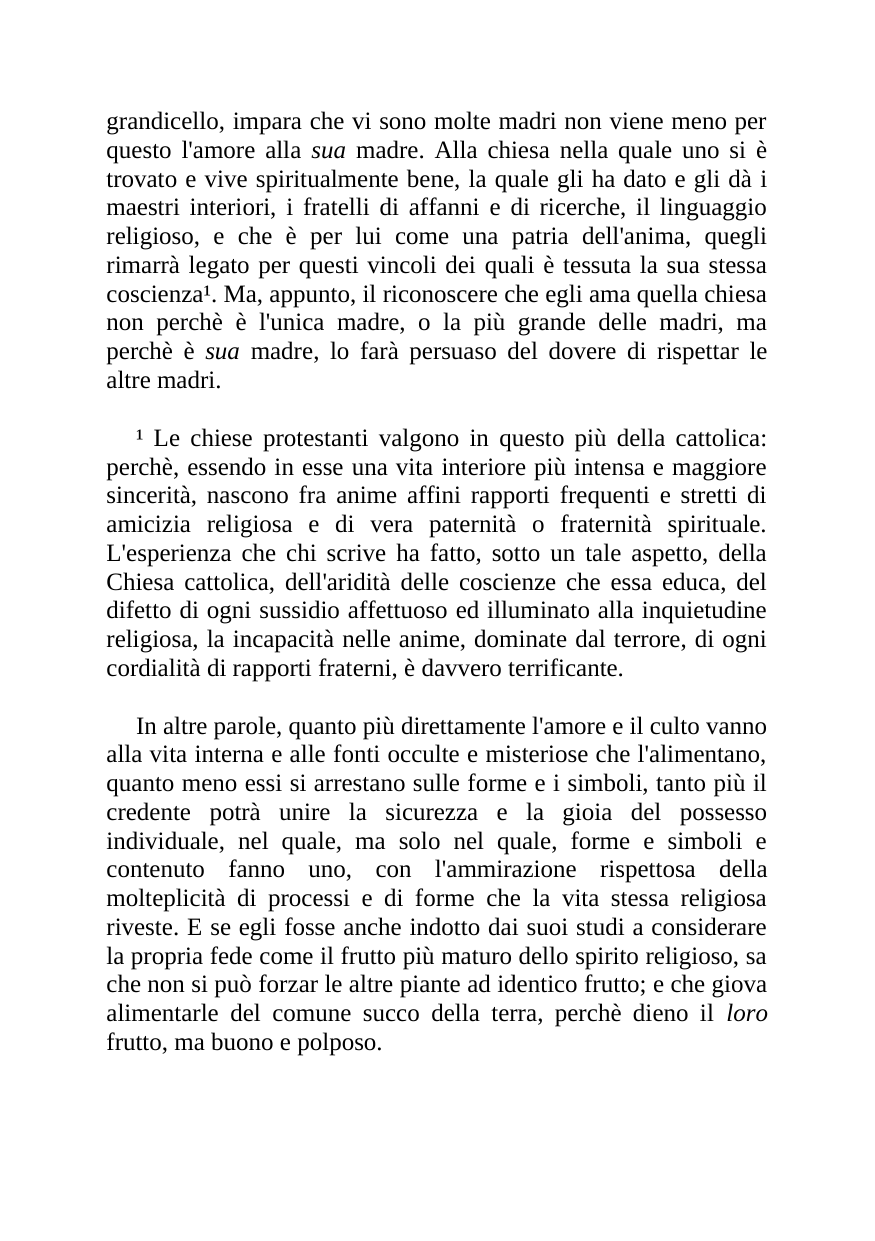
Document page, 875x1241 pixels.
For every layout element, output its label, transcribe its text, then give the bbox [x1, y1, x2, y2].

text grandicello, impara che vi sono molte madri non viene meno per questo l'amore alla sua madre. Alla chiesa nella quale uno si è trovato e vive spiritualmente bene, la quale gli ha dato e gli dà i maestri interiori, i fratelli di affanni e di ricerche, il linguaggio religioso, e che è per lui come una patria dell'anima, quegli rimarrà legato per questi vincoli dei quali è tessuta la sua stessa coscienza¹. Ma, appunto, il riconoscere che egli ama quella chiesa non perchè è l'unica madre, o la più grande delle madri, ma perchè è sua madre, lo farà persuaso del dovere di rispettar le altre madri. [106, 106, 768, 394]
text ¹ Le chiese protestanti valgono in questo più della cattolica: perchè, essendo in esse una vita interiore più intensa e maggiore sincerità, nascono fra anime affini rapporti frequenti e stretti di amicizia religiosa e di vera paternità o fraternità spirituale. L'esperienza che chi scrive ha fatto, sotto un tale aspetto, della Chiesa cattolica, dell'aridità delle coscienze che essa educa, del difetto di ogni sussidio affettuoso ed illuminato alla inquietudine religiosa, la incapacità nelle anime, dominate dal terrore, di ogni cordialità di rapporti fraterni, è davvero terrificante. [106, 423, 768, 682]
text In altre parole, quanto più direttamente l'amore e il culto vanno alla vita interna e alle fonti occulte e misteriose che l'alimentano, quanto meno essi si arrestano sulle forme e i simboli, tanto più il credente potrà unire la sicurezza e la gioia del possesso individuale, nel quale, ma solo nel quale, forme e simboli e contenuto fanno uno, con l'ammirazione rispettosa della molteplicità di processi e di forme che la vita stessa religiosa riveste. E se egli fosse anche indotto dai suoi studi a considerare la propria fede come il frutto più maturo dello spirito religioso, sa che non si può forzar le altre piante ad identico frutto; e che giova alimentarle del comune succo della terra, perchè dieno il loro frutto, ma buono e polposo. [106, 711, 768, 1056]
